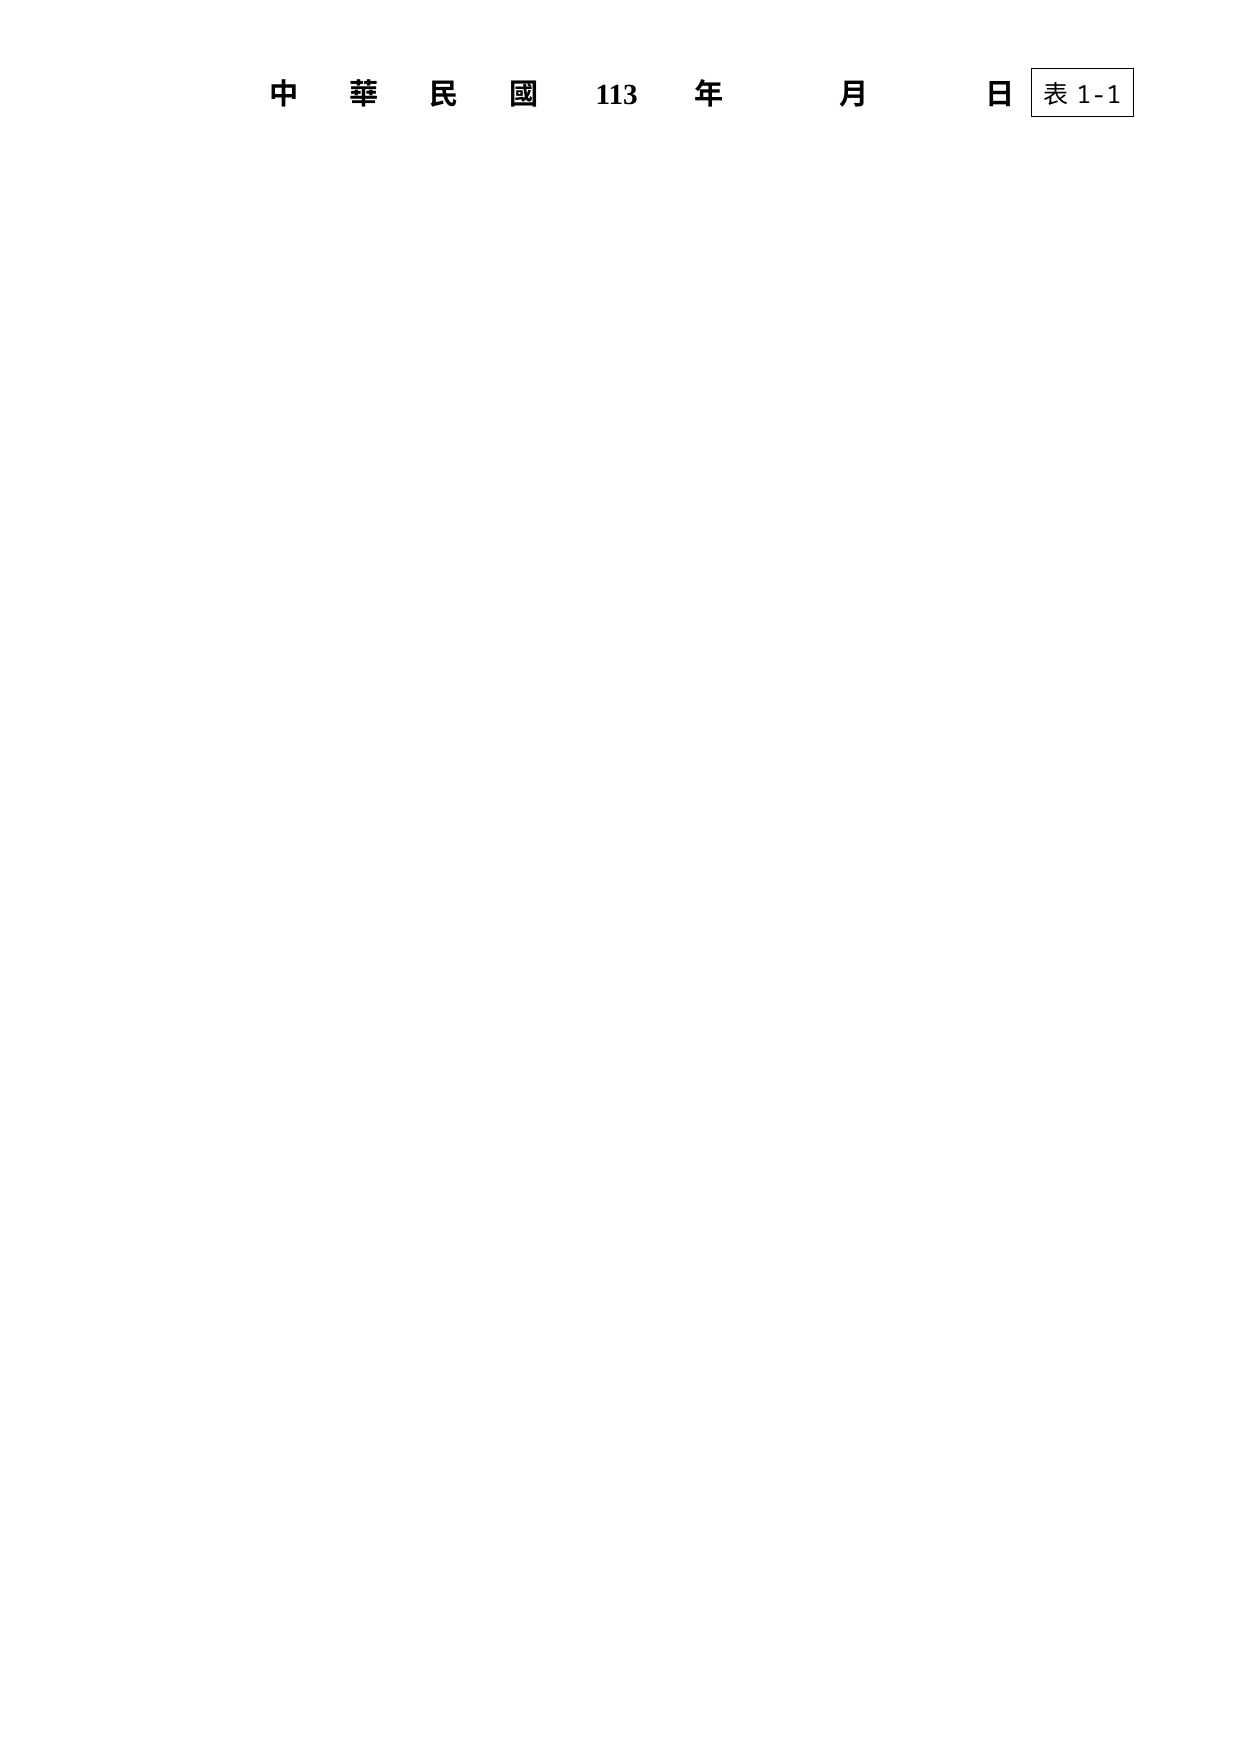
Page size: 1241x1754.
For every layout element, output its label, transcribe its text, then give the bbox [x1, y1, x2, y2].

text 中華民國113年 月 日 [1032, 83, 1133, 110]
text 中華民國113年 月 日 [1134, 83, 1211, 110]
text 中華民國113年 月 日 [44, 83, 1031, 110]
